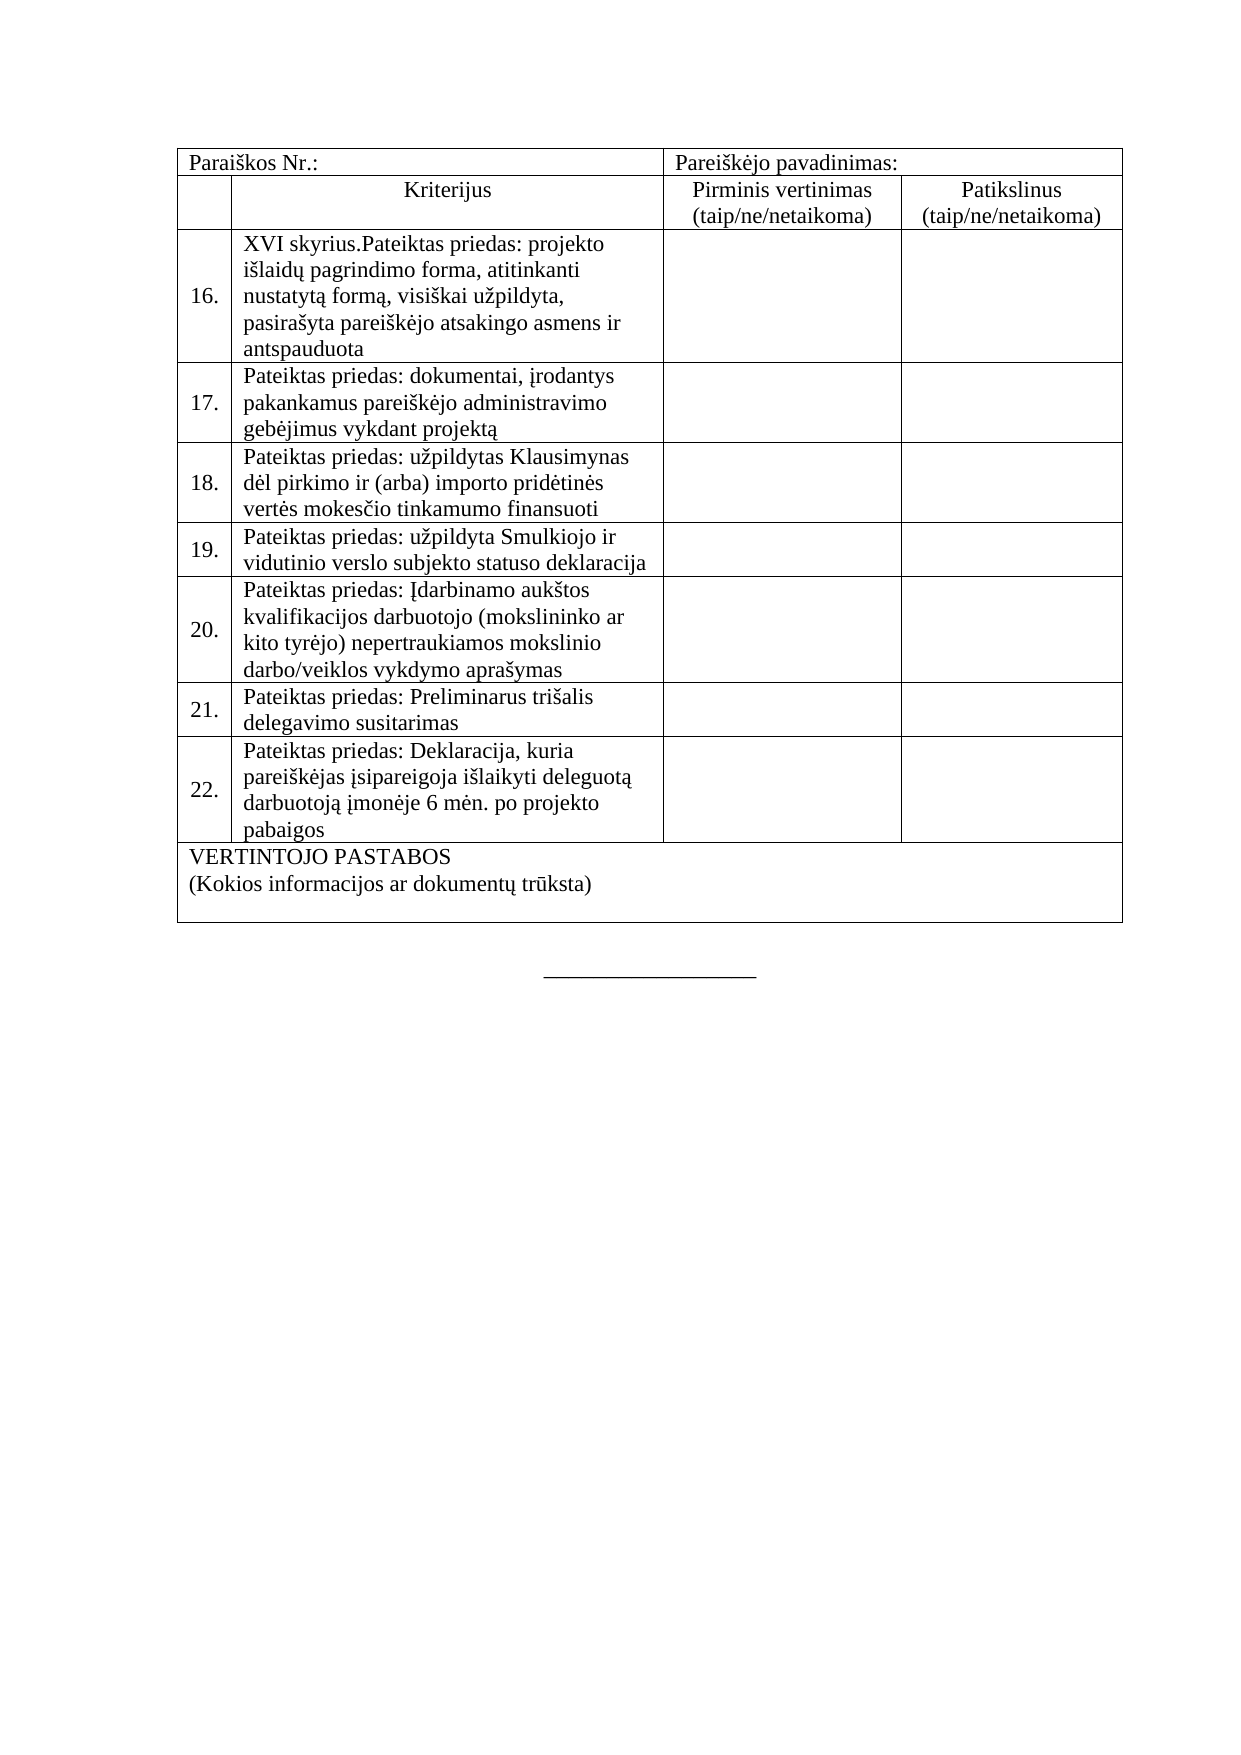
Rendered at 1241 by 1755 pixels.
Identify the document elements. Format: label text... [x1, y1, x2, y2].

table_cell [664, 523, 901, 576]
table_cell [902, 523, 1122, 576]
table_cell [664, 737, 901, 842]
table_cell 18. [178, 443, 231, 522]
table_cell Pateiktas priedas: Įdarbinamo aukštos kvalifikacijos darbuotojo (mokslininko ar kito tyrėjo) nepertraukiamos mokslinio darbo/veiklos vykdymo aprašymas [232, 577, 663, 682]
table_header Pareiškėjo pavadinimas: [664, 149, 1122, 175]
table_cell [664, 363, 901, 442]
table_cell [664, 683, 901, 736]
table_cell Kriterijus [232, 176, 663, 229]
table_cell 22. [178, 737, 231, 842]
table_cell [178, 176, 231, 229]
table_cell XVI skyrius.Pateiktas priedas: projekto išlaidų pagrindimo forma, atitinkanti nustatytą formą, visiškai užpildyta, pasirašyta pareiškėjo atsakingo asmens ir antspauduota [232, 230, 663, 362]
table_cell VERTINTOJO PASTABOS (Kokios informacijos ar dokumentų trūksta) [178, 843, 1122, 922]
table_cell [902, 683, 1122, 736]
table_cell Pateiktas priedas: dokumentai, įrodantys pakankamus pareiškėjo administravimo gebėjimus vykdant projektą [232, 363, 663, 442]
table_cell [902, 577, 1122, 682]
text _________________ [177, 952, 1122, 981]
table_cell 20. [178, 577, 231, 682]
table_cell 21. [178, 683, 231, 736]
table_cell [902, 443, 1122, 522]
table_cell [664, 443, 901, 522]
table_header Paraiškos Nr.: [178, 149, 663, 175]
table_cell Pateiktas priedas: Deklaracija, kuria pareiškėjas įsipareigoja išlaikyti deleguotą darbuotoją įmonėje 6 mėn. po projekto pabaigos [232, 737, 663, 842]
table_cell [664, 577, 901, 682]
table_cell [664, 230, 901, 362]
table_cell 16. [178, 230, 231, 362]
table_cell [902, 230, 1122, 362]
table_cell 19. [178, 523, 231, 576]
table_cell [902, 363, 1122, 442]
table_cell Pateiktas priedas: užpildytas Klausimynas dėl pirkimo ir (arba) importo pridėtinės vertės mokesčio tinkamumo finansuoti [232, 443, 663, 522]
table_cell Pateiktas priedas: užpildyta Smulkiojo ir vidutinio verslo subjekto statuso deklaracija [232, 523, 663, 576]
table_cell [902, 737, 1122, 842]
table_cell Pirminis vertinimas (taip/ne/netaikoma) [664, 176, 901, 229]
table_cell Pateiktas priedas: Preliminarus trišalis delegavimo susitarimas [232, 683, 663, 736]
table_cell Patikslinus (taip/ne/netaikoma) [902, 176, 1122, 229]
table_cell 17. [178, 363, 231, 442]
